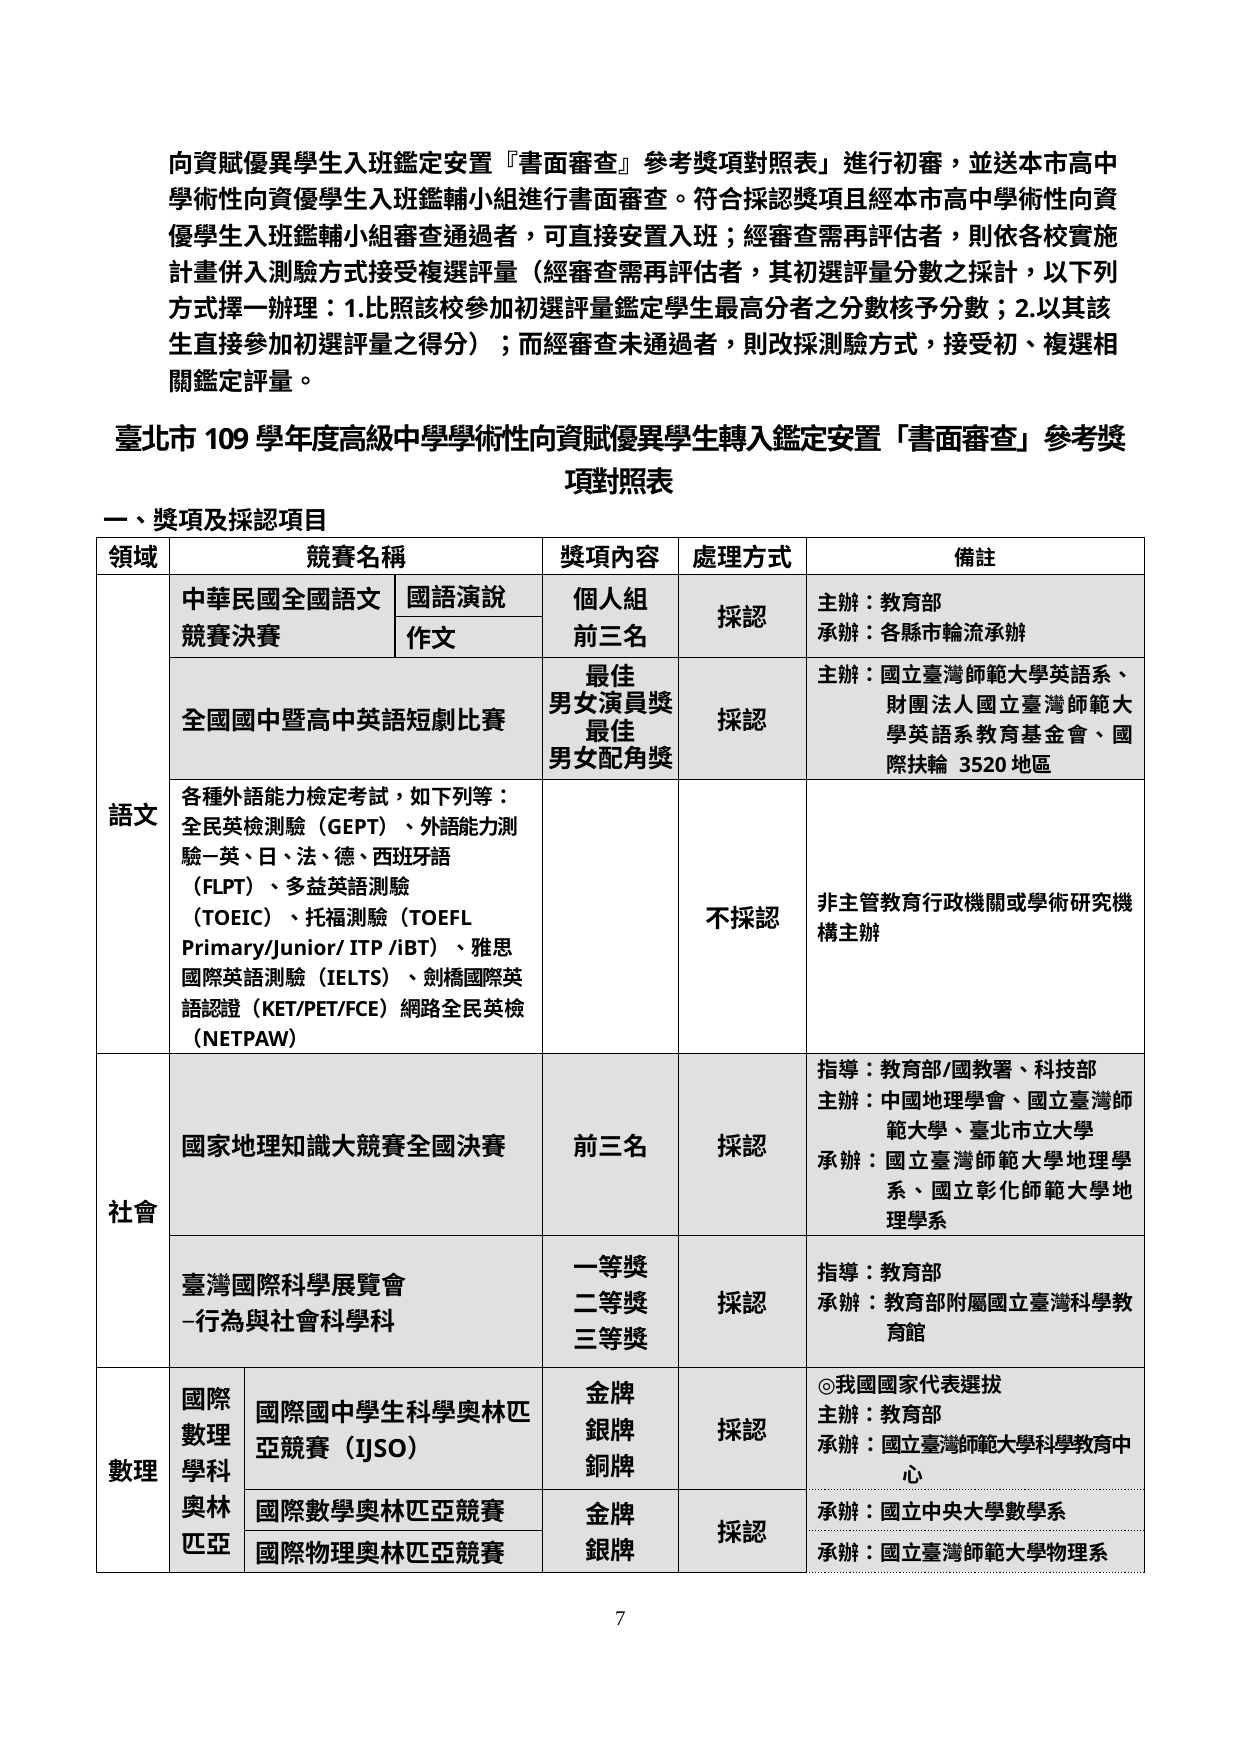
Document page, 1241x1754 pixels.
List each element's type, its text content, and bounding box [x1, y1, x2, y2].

table_cell [543, 780, 678, 1052]
table_cell 最佳 男女演員獎 最佳 男女配角獎 [543, 658, 678, 779]
table_cell 國語演說 [396, 575, 542, 616]
text 一、獎項及採認項目 [103, 501, 1122, 537]
table_cell 採認 [679, 1368, 806, 1489]
table_cell 主辦：國立臺灣師範大學英語系、財團法人國立臺灣師範大學英語系教育基金會、國際扶輪 3520地區 [807, 658, 1144, 779]
table_header 競賽名稱 [170, 538, 542, 574]
table_cell 臺灣國際科學展覽會 −行為與社會科學科 [170, 1236, 542, 1367]
table_cell 數理 [97, 1368, 169, 1572]
table_cell 採認 [679, 1054, 806, 1235]
table_cell 採認 [679, 1490, 806, 1572]
table_header 獎項內容 [543, 538, 678, 574]
table_cell 金牌 銀牌 [543, 1490, 678, 1572]
table_cell 金牌 銀牌 銅牌 [543, 1368, 678, 1489]
table_cell 國際國中學生科學奧林匹亞競賽（IJSO） [245, 1368, 542, 1489]
table_cell 主辦：教育部 承辦：各縣市輪流承辦 [807, 575, 1144, 657]
table_cell 中華民國全國語文競賽決賽 [170, 575, 394, 657]
table_cell 作文 [396, 617, 542, 657]
table_cell 國際數學奧林匹亞競賽 [245, 1490, 542, 1530]
table_cell 國家地理知識大競賽全國決賽 [170, 1054, 542, 1235]
table_cell 全國國中暨高中英語短劇比賽 [170, 658, 542, 779]
table_cell 前三名 [543, 1054, 678, 1235]
table_cell 語文 [97, 575, 169, 1052]
table_cell 採認 [679, 575, 806, 657]
table_cell 承辦：國立中央大學數學系 [807, 1489, 1144, 1530]
table_cell 指導：教育部/國教署、科技部 主辦：中國地理學會、國立臺灣師範大學、臺北市立大學 承辦：國立臺灣師範大學地理學系、國立彰化師範大學地理學系 [807, 1054, 1144, 1235]
text 向資賦優異學生入班鑑定安置『書面審查』參考獎項對照表」進行初審，並送本市高中學術性向資優學生入班鑑輔小組進行書面審查。符合採認獎項且經本市高中學術性向資優學生入班鑑輔小組審查通過者，可直接安置入班；經審查需再評估者，則依各校實施計畫併入測驗方式接受複選評量（經審查需再評估者，其初選評量分數之採計，以下列方式擇一辦理：1.比照該校參加初選評量鑑定學生最高分者之分數核予分數；2.以其該生直接參加初選評量之得分）；而經審查未通過者，則改採測驗方式，接受初、複選相關鑑定評量。 [118, 143, 1122, 397]
table_cell 各種外語能力檢定考試，如下列等：全民英檢測驗（GEPT）、外語能力測驗－英、日、法、德、西班牙語（FLPT）、多益英語測驗（TOEIC）、托福測驗（TOEFL Primary/Junior/ ITP /iBT）、雅思國際英語測驗（IELTS）、劍橋國際英語認證（KET/PET/FCE）網路全民英檢（NETPAW） [170, 780, 542, 1052]
table_header 備註 [807, 538, 1144, 574]
table_cell 不採認 [679, 780, 806, 1052]
table_cell ◎我國國家代表選拔 主辦：教育部 承辦：國立臺灣師範大學科學教育中心 [807, 1368, 1144, 1489]
table_cell 個人組 前三名 [543, 575, 678, 657]
table_cell 承辦：國立臺灣師範大學物理系 [807, 1530, 1144, 1572]
table_header 處理方式 [679, 538, 806, 574]
table_cell 採認 [679, 658, 806, 779]
table_cell 採認 [679, 1236, 806, 1367]
table_cell 一等獎 二等獎 三等獎 [543, 1236, 678, 1367]
table_cell 社會 [97, 1054, 169, 1367]
table_cell 國際 數理 學科 奧林 匹亞 [170, 1368, 244, 1572]
table_cell 國際物理奧林匹亞競賽 [245, 1531, 542, 1572]
table_header 領域 [97, 538, 169, 574]
table_cell 非主管教育行政機關或學術研究機構主辦 [807, 780, 1144, 1052]
text 臺北市109學年度高級中學學術性向資賦優異學生轉入鑑定安置「書面審查」參考獎項對照表 [103, 416, 1137, 501]
table_cell 指導：教育部 承辦：教育部附屬國立臺灣科學教育館 [807, 1236, 1144, 1367]
